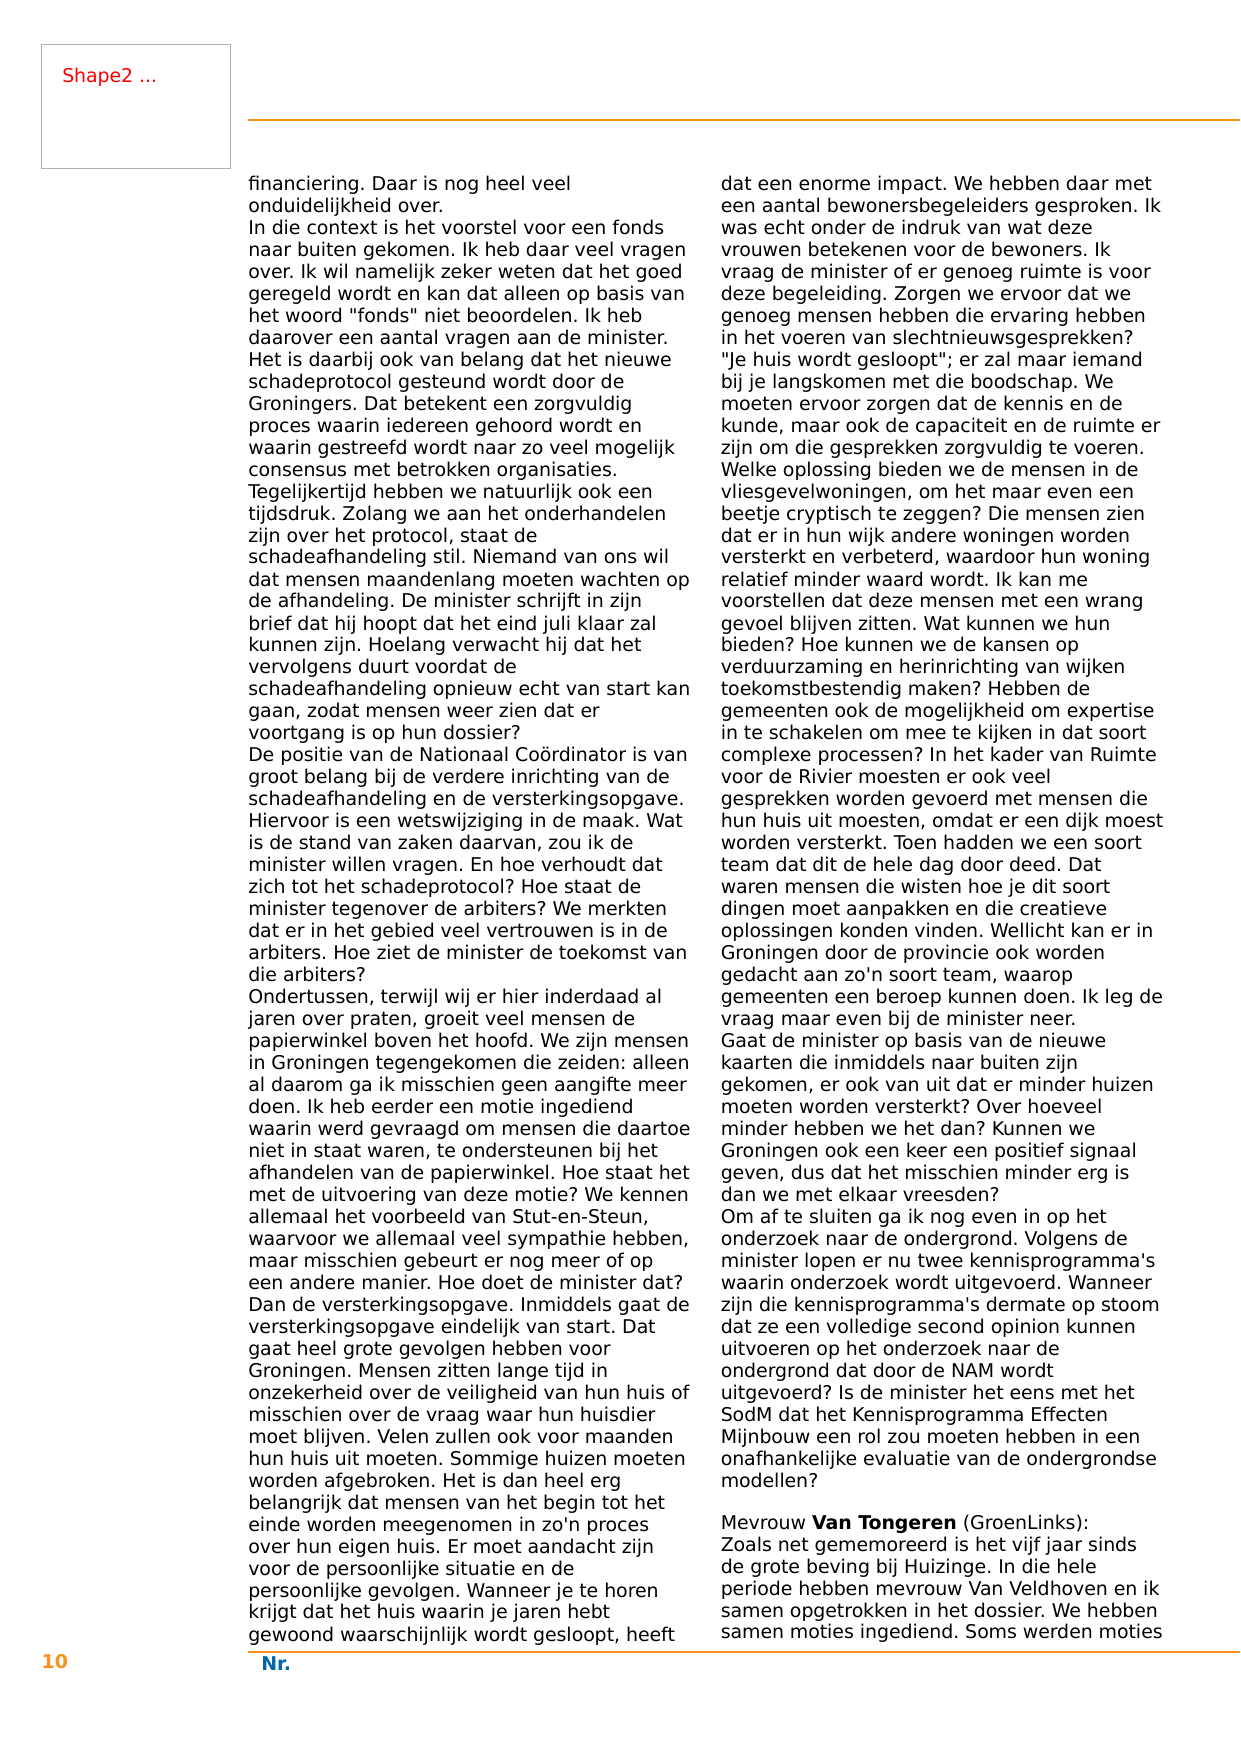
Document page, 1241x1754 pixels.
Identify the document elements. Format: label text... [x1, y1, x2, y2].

text financiering. Daar is nog heel veel onduidelijkheid over. [248, 173, 691, 217]
text Zoals net gememoreerd is het vijf jaar sinds de grote beving bij Huizinge. In die hele periode hebben mevrouw Van Veldhoven en ik samen opgetrokken in het dossier. We hebben samen moties ingediend. Soms werden moties [721, 1533, 1163, 1643]
text Mevrouw Van Tongeren (GroenLinks): [721, 1512, 1163, 1533]
text Dan de versterkingsopgave. Inmiddels gaat de versterkingsopgave eindelijk van start. Dat gaat heel grote gevolgen hebben voor Groningen. Mensen zitten lange tijd in onzekerheid over de veiligheid van hun huis of misschien over de vraag waar hun huisdier moet blijven. Velen zullen ook voor maanden hun huis uit moeten. Sommige huizen moeten worden afgebroken. Het is dan heel erg belangrijk dat mensen van het begin tot het einde worden meegenomen in zo'n proces over hun eigen huis. Er moet aandacht zijn voor de persoonlijke situatie en de persoonlijke gevolgen. Wanneer je te horen krijgt dat het huis waarin je jaren hebt gewoond waarschijnlijk wordt gesloopt, heeft [248, 1294, 691, 1645]
text In die context is het voorstel voor een fonds naar buiten gekomen. Ik heb daar veel vragen over. Ik wil namelijk zeker weten dat het goed geregeld wordt en kan dat alleen op basis van het woord "fonds" niet beoordelen. Ik heb daarover een aantal vragen aan de minister. Het is daarbij ook van belang dat het nieuwe schadeprotocol gesteund wordt door de Groningers. Dat betekent een zorgvuldig proces waarin iedereen gehoord wordt en waarin gestreefd wordt naar zo veel mogelijk consensus met betrokken organisaties. Tegelijkertijd hebben we natuurlijk ook een tijdsdruk. Zolang we aan het onderhandelen zijn over het protocol, staat de schadeafhandeling stil. Niemand van ons wil dat mensen maandenlang moeten wachten op de afhandeling. De minister schrijft in zijn brief dat hij hoopt dat het eind juli klaar zal kunnen zijn. Hoelang verwacht hij dat het vervolgens duurt voordat de schadeafhandeling opnieuw echt van start kan gaan, zodat mensen weer zien dat er voortgang is op hun dossier? [248, 217, 691, 744]
text De positie van de Nationaal Coördinator is van groot belang bij de verdere inrichting van de schadeafhandeling en de versterkingsopgave. Hiervoor is een wetswijziging in de maak. Wat is de stand van zaken daarvan, zou ik de minister willen vragen. En hoe verhoudt dat zich tot het schadeprotocol? Hoe staat de minister tegenover de arbiters? We merkten dat er in het gebied veel vertrouwen is in de arbiters. Hoe ziet de minister de toekomst van die arbiters? [248, 744, 691, 986]
text Gaat de minister op basis van de nieuwe kaarten die inmiddels naar buiten zijn gekomen, er ook van uit dat er minder huizen moeten worden versterkt? Over hoeveel minder hebben we het dan? Kunnen we Groningen ook een keer een positief signaal geven, dus dat het misschien minder erg is dan we met elkaar vreesden? [721, 1030, 1163, 1206]
text Ondertussen, terwijl wij er hier inderdaad al jaren over praten, groeit veel mensen de papierwinkel boven het hoofd. We zijn mensen in Groningen tegengekomen die zeiden: alleen al daarom ga ik misschien geen aangifte meer doen. Ik heb eerder een motie ingediend waarin werd gevraagd om mensen die daartoe niet in staat waren, te ondersteunen bij het afhandelen van de papierwinkel. Hoe staat het met de uitvoering van deze motie? We kennen allemaal het voorbeeld van Stut-en-Steun, waarvoor we allemaal veel sympathie hebben, maar misschien gebeurt er nog meer of op een andere manier. Hoe doet de minister dat? [248, 986, 691, 1294]
text dat een enorme impact. We hebben daar met een aantal bewonersbegeleiders gesproken. Ik was echt onder de indruk van wat deze vrouwen betekenen voor de bewoners. Ik vraag de minister of er genoeg ruimte is voor deze begeleiding. Zorgen we ervoor dat we genoeg mensen hebben die ervaring hebben in het voeren van slechtnieuwsgesprekken? "Je huis wordt gesloopt"; er zal maar iemand bij je langskomen met die boodschap. We moeten ervoor zorgen dat de kennis en de kunde, maar ook de capaciteit en de ruimte er zijn om die gesprekken zorgvuldig te voeren. [721, 173, 1163, 458]
text Om af te sluiten ga ik nog even in op het onderzoek naar de ondergrond. Volgens de minister lopen er nu twee kennisprogramma's waarin onderzoek wordt uitgevoerd. Wanneer zijn die kennisprogramma's dermate op stoom dat ze een volledige second opinion kunnen uitvoeren op het onderzoek naar de ondergrond dat door de NAM wordt uitgevoerd? Is de minister het eens met het SodM dat het Kennisprogramma Effecten Mijnbouw een rol zou moeten hebben in een onafhankelijke evaluatie van de ondergrondse modellen? [721, 1206, 1163, 1492]
text Welke oplossing bieden we de mensen in de vliesgevelwoningen, om het maar even een beetje cryptisch te zeggen? Die mensen zien dat er in hun wijk andere woningen worden versterkt en verbeterd, waardoor hun woning relatief minder waard wordt. Ik kan me voorstellen dat deze mensen met een wrang gevoel blijven zitten. Wat kunnen we hun bieden? Hoe kunnen we de kansen op verduurzaming en herinrichting van wijken toekomstbestendig maken? Hebben de gemeenten ook de mogelijkheid om expertise in te schakelen om mee te kijken in dat soort complexe processen? In het kader van Ruimte voor de Rivier moesten er ook veel gesprekken worden gevoerd met mensen die hun huis uit moesten, omdat er een dijk moest worden versterkt. Toen hadden we een soort team dat dit de hele dag door deed. Dat waren mensen die wisten hoe je dit soort dingen moet aanpakken en die creatieve oplossingen konden vinden. Wellicht kan er in Groningen door de provincie ook worden gedacht aan zo'n soort team, waarop gemeenten een beroep kunnen doen. Ik leg de vraag maar even bij de minister neer. [721, 458, 1163, 1030]
